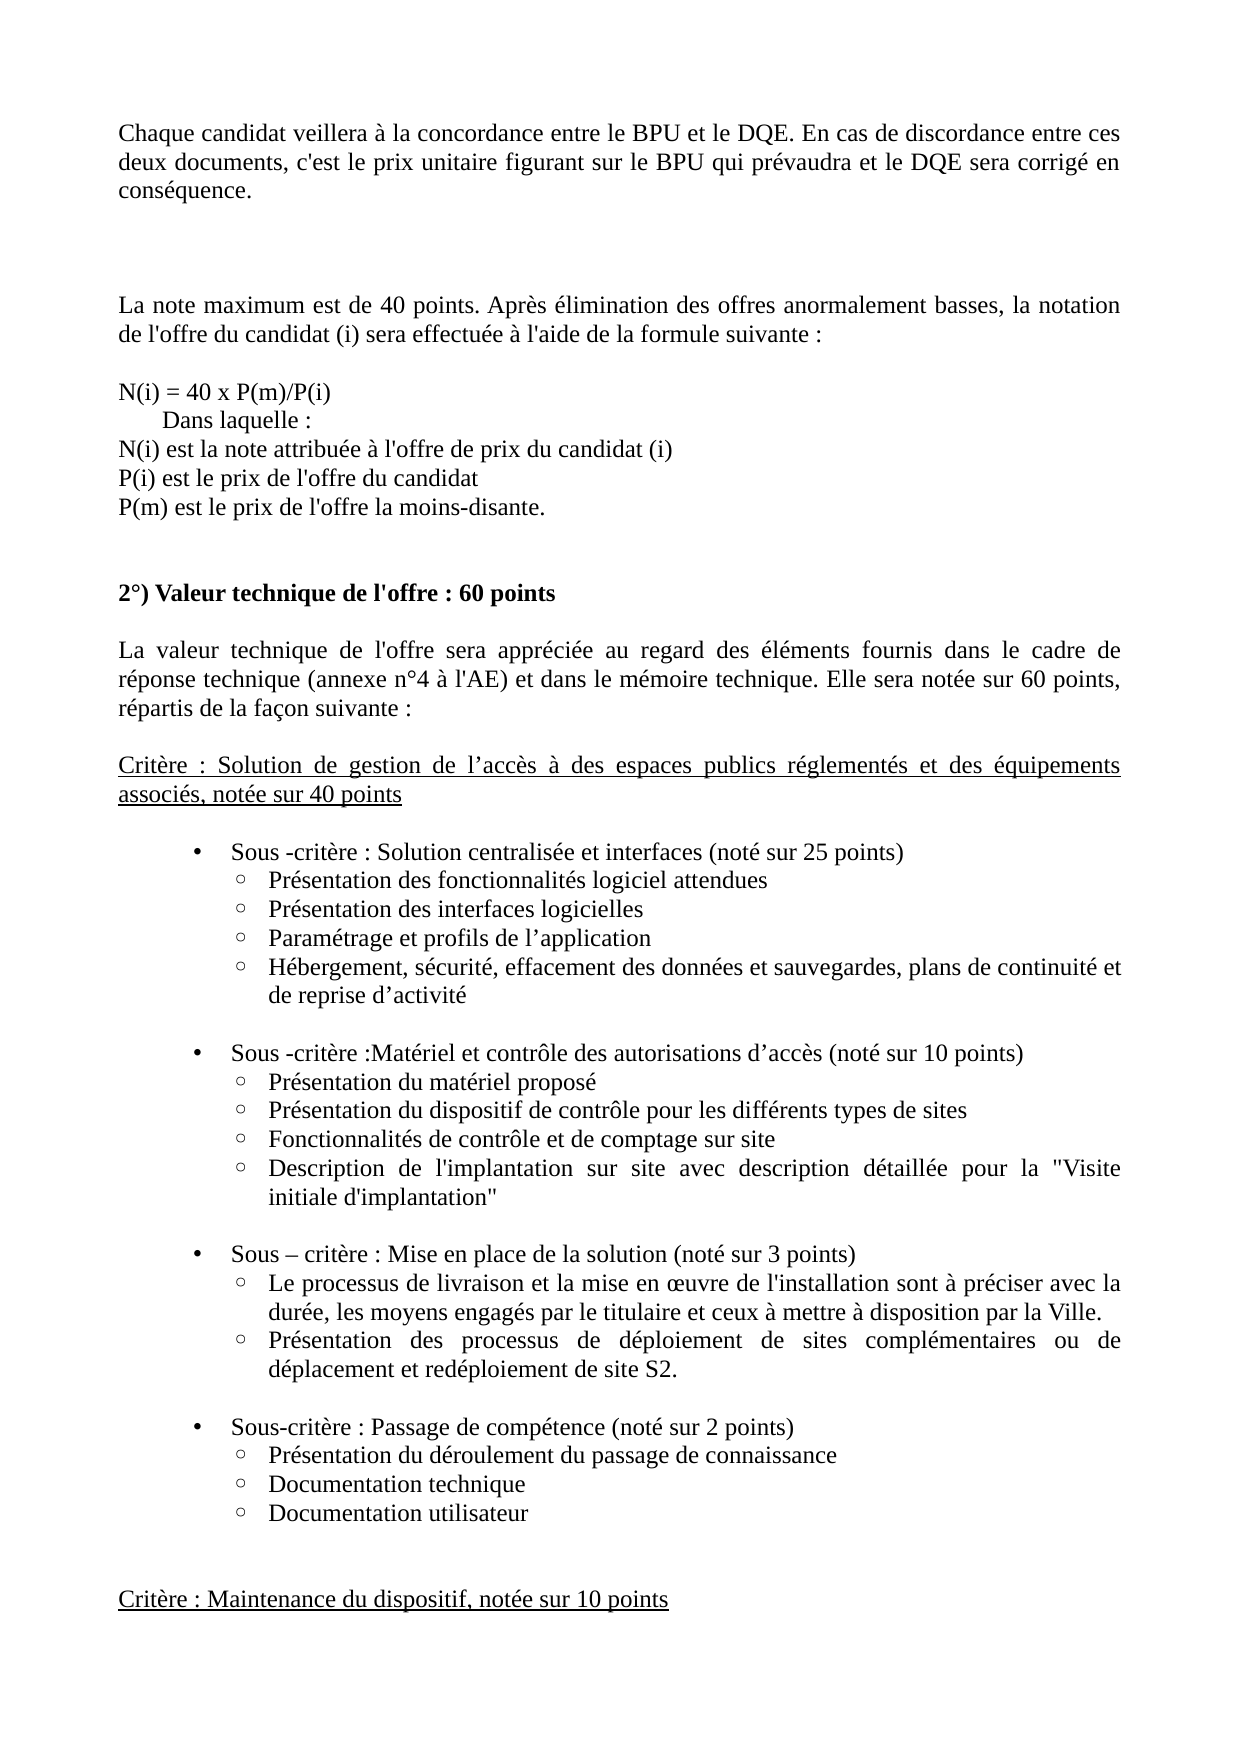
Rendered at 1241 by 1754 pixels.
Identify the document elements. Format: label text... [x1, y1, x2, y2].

text P(i) est le prix de l'offre du candidat [118, 463, 1122, 492]
list Critère : Solution de gestion de l’accès à des espaces publics réglementés et des équipements associés, notée sur 40 points [118, 751, 1122, 808]
text Dans laquelle : [118, 406, 1122, 434]
text 2°) Valeur technique de l'offre : 60 points [118, 578, 1122, 607]
text N(i) est la note attribuée à l'offre de prix du candidat (i) [118, 434, 1122, 463]
list Hébergement, sécurité, effacement des données et sauvegardes, plans de continuité et de reprise d’activité [231, 952, 1122, 1009]
list Sous – critère : Mise en place de la solution (noté sur 3 points) [193, 1239, 1122, 1268]
list Sous-critère : Passage de compétence (noté sur 2 points) [193, 1412, 1122, 1441]
list Documentation utilisateur [231, 1498, 1122, 1527]
list Description de l'implantation sur site avec description détaillée pour la "Visite initiale d'implantation" [231, 1153, 1122, 1211]
text N(i) = 40 x P(m)/P(i) [118, 377, 1122, 406]
list Sous -critère : Solution centralisée et interfaces (noté sur 25 points) [193, 837, 1122, 866]
list Paramétrage et profils de l’application [231, 923, 1122, 952]
list Sous -critère :Matériel et contrôle des autorisations d’accès (noté sur 10 points) [193, 1038, 1122, 1067]
list Présentation du dispositif de contrôle pour les différents types de sites [231, 1096, 1122, 1124]
list Présentation des processus de déploiement de sites complémentaires ou de déplacement et redéploiement de site S2. [231, 1326, 1122, 1383]
list Présentation des fonctionnalités logiciel attendues [231, 866, 1122, 894]
list Documentation technique [231, 1469, 1122, 1498]
list Présentation des interfaces logicielles [231, 894, 1122, 923]
list Présentation du matériel proposé [231, 1067, 1122, 1096]
text Critère : Maintenance du dispositif, notée sur 10 points [118, 1584, 1122, 1613]
list Présentation du déroulement du passage de connaissance [231, 1441, 1122, 1469]
list Le processus de livraison et la mise en œuvre de l'installation sont à préciser avec la durée, les moyens engagés par le titulaire et ceux à mettre à disposition par la Ville. [231, 1268, 1122, 1326]
text Chaque candidat veillera à la concordance entre le BPU et le DQE. En cas de discordance entre ces deux documents, c'est le prix unitaire figurant sur le BPU qui prévaudra et le DQE sera corrigé en conséquence. [118, 118, 1122, 204]
text La valeur technique de l'offre sera appréciée au regard des éléments fournis dans le cadre de réponse technique (annexe n°4 à l'AE) et dans le mémoire technique. Elle sera notée sur 60 points, répartis de la façon suivante : [118, 636, 1122, 722]
text La note maximum est de 40 points. Après élimination des offres anormalement basses, la notation de l'offre du candidat (i) sera effectuée à l'aide de la formule suivante : [118, 291, 1122, 348]
list Fonctionnalités de contrôle et de comptage sur site [231, 1124, 1122, 1153]
text P(m) est le prix de l'offre la moins-disante. [118, 492, 1122, 521]
